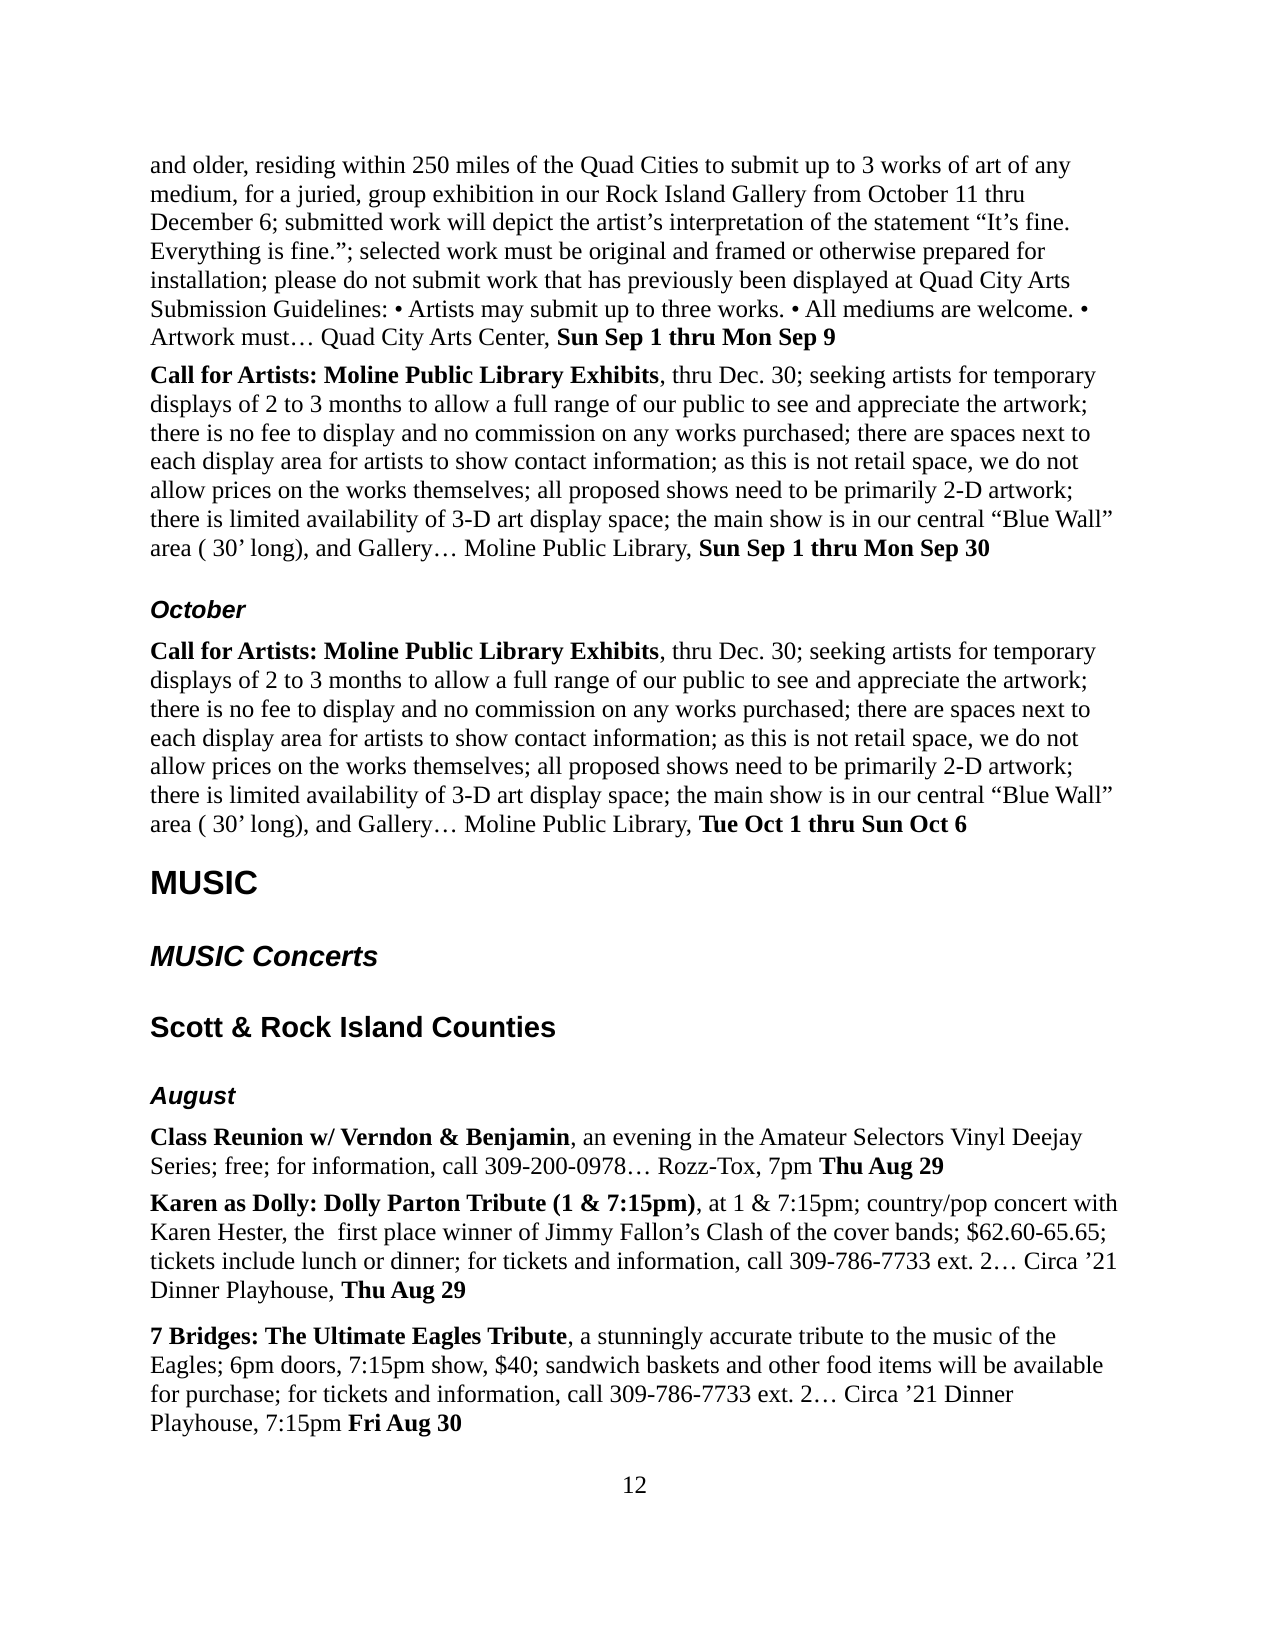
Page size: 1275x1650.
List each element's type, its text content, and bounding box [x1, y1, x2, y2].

text Karen as Dolly: Dolly Parton Tribute (1 & 7:15pm), at 1 & 7:15pm; country/pop concert with Karen Hester, the first place winner of Jimmy Fallon’s Clash of the cover bands; $62.60-65.65; tickets include lunch or dinner; for tickets and information, call 309-786-7733 ext. 2… Circa ’21 Dinner Playhouse, Thu Aug 29 [150, 1188, 1125, 1303]
subtitle MUSIC [150, 863, 1125, 901]
subtitle October [150, 595, 1125, 624]
text and older, residing within 250 miles of the Quad Cities to submit up to 3 works of art of any medium, for a juried, group exhibition in our Rock Island Gallery from October 11 thru December 6; submitted work will depict the artist’s interpretation of the statement “It’s fine. Everything is fine.”; selected work must be original and framed or otherwise prepared for installation; please do not submit work that has previously been displayed at Quad City Arts Submission Guidelines: • Artists may submit up to three works. • All mediums are welcome. • Artwork must… Quad City Arts Center, Sun Sep 1 thru Mon Sep 9 [150, 150, 1125, 351]
text 7 Bridges: The Ultimate Eagles Tribute, a stunningly accurate tribute to the music of the Eagles; 6pm doors, 7:15pm show, $40; sandwich baskets and other food items will be available for purchase; for tickets and information, call 309-786-7733 ext. 2… Circa ’21 Dinner Playhouse, 7:15pm Fri Aug 30 [150, 1321, 1125, 1436]
text Call for Artists: Moline Public Library Exhibits, thru Dec. 30; seeking artists for temporary displays of 2 to 3 months to allow a full range of our public to see and appreciate the artwork; there is no fee to display and no commission on any works purchased; there are spaces next to each display area for artists to show contact information; as this is not retail space, we do not allow prices on the works themselves; all proposed shows need to be primarily 2-D artwork; there is limited availability of 3-D art display space; the main show is in our central “Blue Wall” area ( 30’ long), and Gallery… Moline Public Library, Sun Sep 1 thru Mon Sep 30 [150, 360, 1125, 561]
subtitle MUSIC Concerts [150, 939, 1125, 972]
subtitle Scott & Rock Island Counties [150, 1010, 1125, 1043]
text Class Reunion w/ Verndon & Benjamin, an evening in the Amateur Selectors Vinyl Deejay Series; free; for information, call 309-200-0978… Rozz-Tox, 7pm Thu Aug 29 [150, 1122, 1125, 1179]
subtitle August [150, 1081, 1125, 1109]
text Call for Artists: Moline Public Library Exhibits, thru Dec. 30; seeking artists for temporary displays of 2 to 3 months to allow a full range of our public to see and appreciate the artwork; there is no fee to display and no commission on any works purchased; there are spaces next to each display area for artists to show contact information; as this is not retail space, we do not allow prices on the works themselves; all proposed shows need to be primarily 2-D artwork; there is limited availability of 3-D art display space; the main show is in our central “Blue Wall” area ( 30’ long), and Gallery… Moline Public Library, Tue Oct 1 thru Sun Oct 6 [150, 636, 1125, 838]
